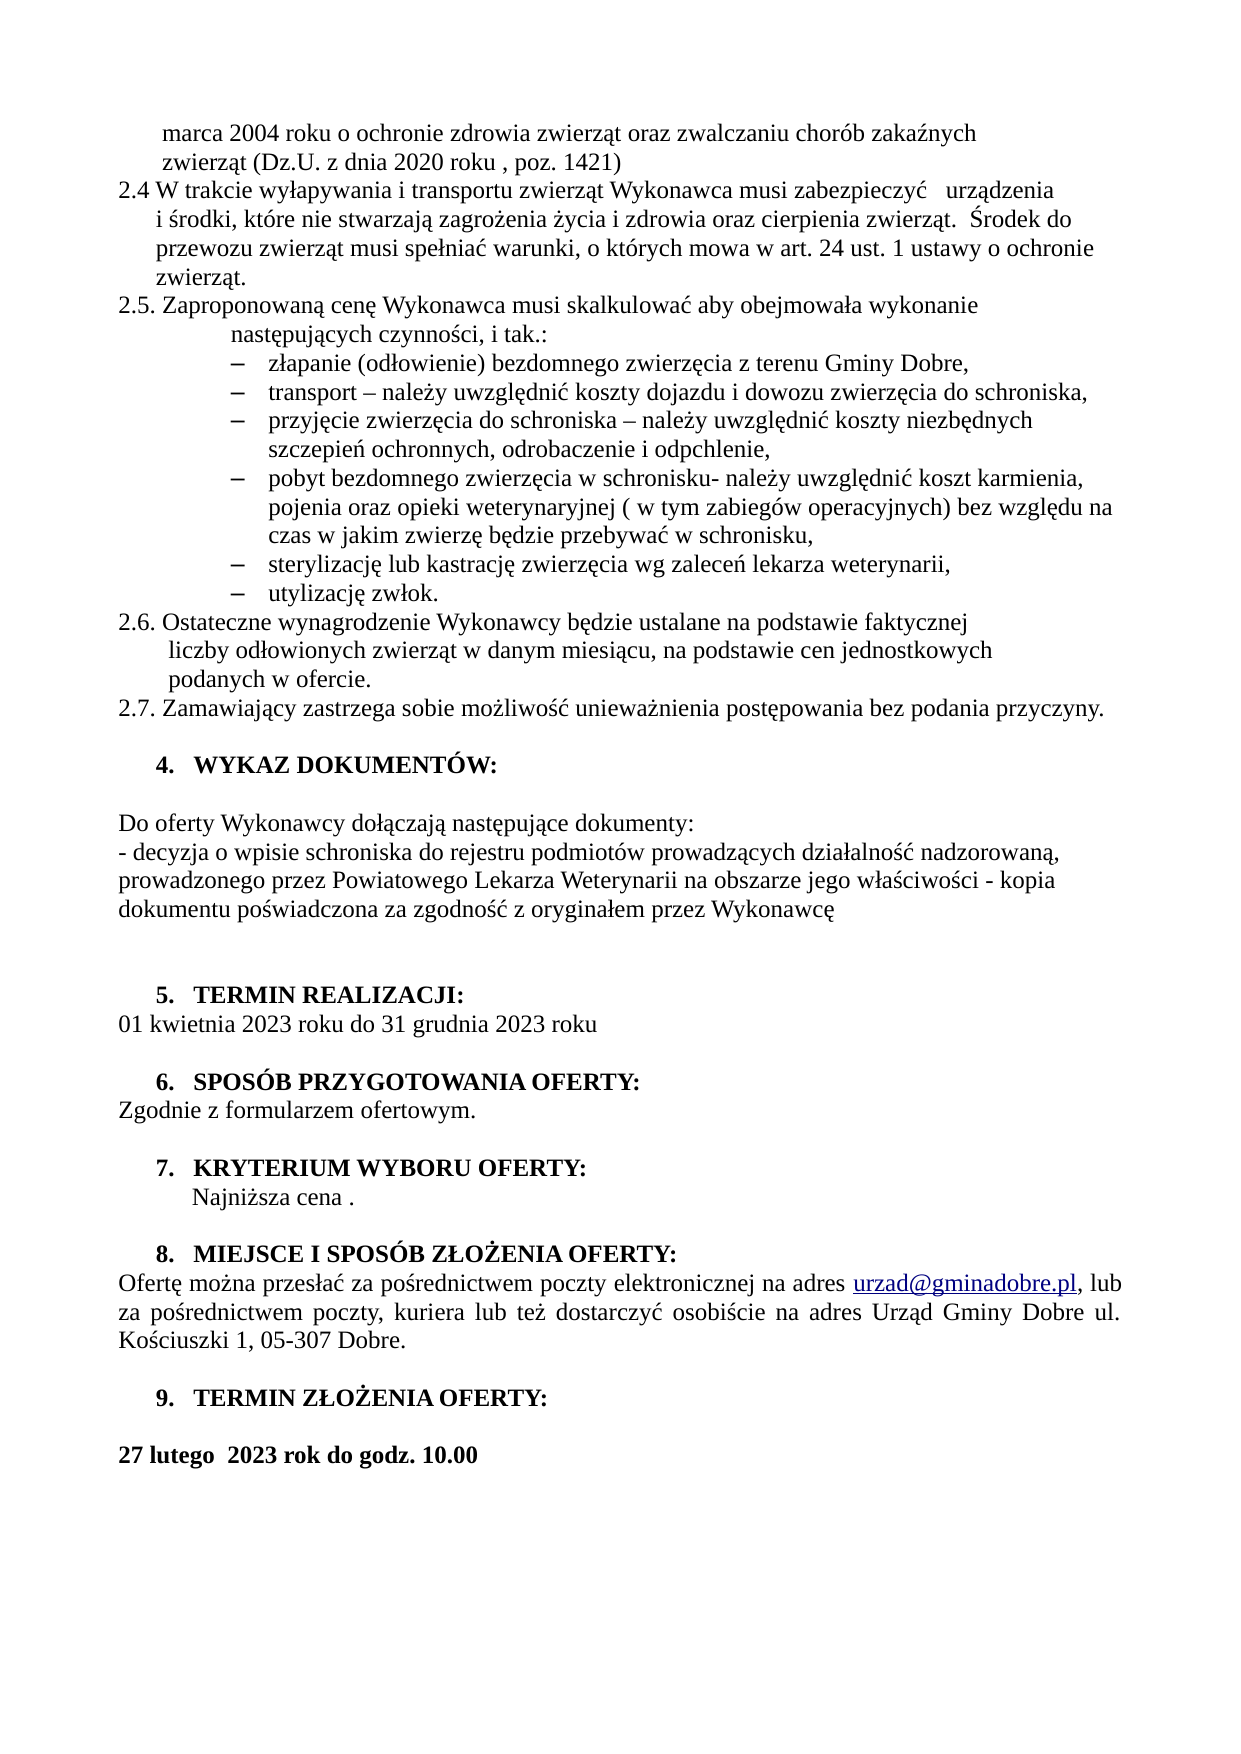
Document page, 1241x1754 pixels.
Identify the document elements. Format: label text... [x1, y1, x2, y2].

list utylizację zwłok. [231, 578, 1122, 607]
list transport – należy uwzględnić koszty dojazdu i dowozu zwierzęcia do schroniska, [231, 377, 1122, 406]
text zwierząt (Dz.U. z dnia 2020 roku , poz. 1421) [118, 147, 1122, 176]
text - decyzja o wpisie schroniska do rejestru podmiotów prowadzących działalność nadzorowaną, prowadzonego przez Powiatowego Lekarza Weterynarii na obszarze jego właściwości - kopia dokumentu poświadczona za zgodność z oryginałem przez Wykonawcę [118, 837, 1122, 923]
text 01 kwietnia 2023 roku do 31 grudnia 2023 roku [118, 1009, 1122, 1038]
text Do oferty Wykonawcy dołączają następujące dokumenty: [118, 808, 1122, 837]
list sterylizację lub kastrację zwierzęcia wg zaleceń lekarza weterynarii, [231, 549, 1122, 578]
text Zgodnie z formularzem ofertowym. [118, 1096, 1122, 1124]
list przyjęcie zwierzęcia do schroniska – należy uwzględnić koszty niezbędnych szczepień ochronnych, odrobaczenie i odpchlenie, [231, 406, 1122, 463]
list złapanie (odłowienie) bezdomnego zwierzęcia z terenu Gminy Dobre, [231, 348, 1122, 377]
list SPOSÓB PRZYGOTOWANIA OFERTY: [156, 1067, 1122, 1096]
text marca 2004 roku o ochronie zdrowia zwierząt oraz zwalczaniu chorób zakaźnych [118, 118, 1122, 147]
text następujących czynności, i tak.: [118, 319, 1122, 348]
text Najniższa cena . [118, 1182, 1122, 1211]
text 27 lutego 2023 rok do godz. 10.00 [118, 1441, 1122, 1469]
text i środki, które nie stwarzają zagrożenia życia i zdrowia oraz cierpienia zwierząt. Środek do przewozu zwierząt musi spełniać warunki, o których mowa w art. 24 ust. 1 ustawy o ochronie zwierząt. [156, 204, 1122, 291]
text Ofertę można przesłać za pośrednictwem poczty elektronicznej na adres urzad@gminadobre.pl, lub za pośrednictwem poczty, kuriera lub też dostarczyć osobiście na adres Urząd Gminy Dobre ul. Kościuszki 1, 05-307 Dobre. [118, 1268, 1122, 1354]
text 2.7. Zamawiający zastrzega sobie możliwość unieważnienia postępowania bez podania przyczyny. [118, 693, 1122, 722]
text podanych w ofercie. [118, 664, 1122, 693]
list pobyt bezdomnego zwierzęcia w schronisku- należy uwzględnić koszt karmienia, pojenia oraz opieki weterynaryjnej ( w tym zabiegów operacyjnych) bez względu na czas w jakim zwierzę będzie przebywać w schronisku, [231, 463, 1122, 549]
text 2.5. Zaproponowaną cenę Wykonawca musi skalkulować aby obejmowała wykonanie [118, 291, 1122, 319]
list TERMIN REALIZACJI: [156, 981, 1122, 1009]
text 2.4 W trakcie wyłapywania i transportu zwierząt Wykonawca musi zabezpieczyć urządzenia [118, 176, 1122, 204]
text liczby odłowionych zwierząt w danym miesiącu, na podstawie cen jednostkowych [118, 636, 1122, 664]
list TERMIN ZŁOŻENIA OFERTY: [156, 1383, 1122, 1412]
list KRYTERIUM WYBORU OFERTY: [156, 1153, 1122, 1182]
list MIEJSCE I SPOSÓB ZŁOŻENIA OFERTY: [156, 1239, 1122, 1268]
list WYKAZ DOKUMENTÓW: [156, 751, 1122, 779]
text 2.6. Ostateczne wynagrodzenie Wykonawcy będzie ustalane na podstawie faktycznej [118, 607, 1122, 636]
